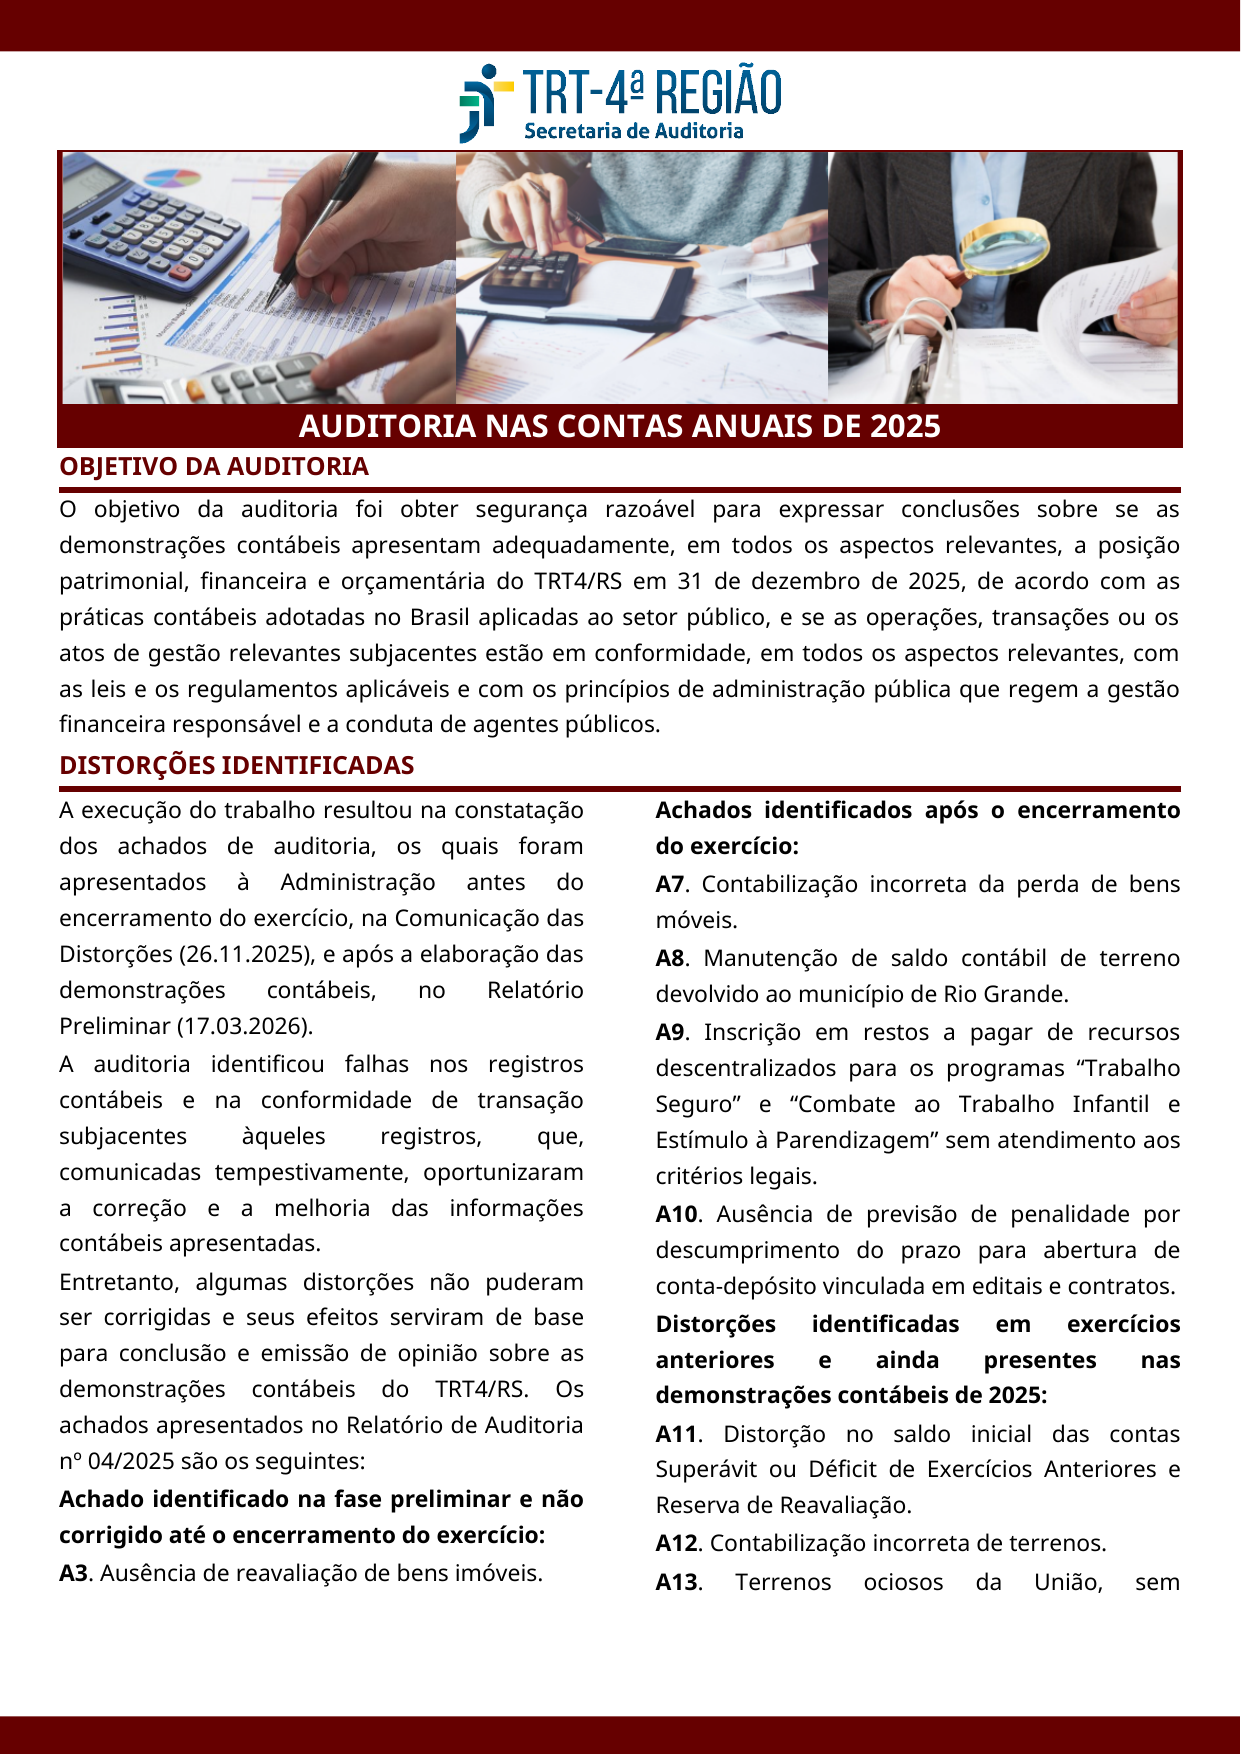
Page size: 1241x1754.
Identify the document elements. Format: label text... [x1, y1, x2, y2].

text O objetivo da auditoria foi obter segurança razoável para expressar conclusões sobre se as demonstrações contábeis apresentam adequadamente, em todos os aspectos relevantes, a posição patrimonial, financeira e orçamentária do TRT4/RS em 31 de dezembro de 2025, de acordo com as práticas contábeis adotadas no Brasil aplicadas ao setor público, e se as operações, transações ou os atos de gestão relevantes subjacentes estão em conformidade, em todos os aspectos relevantes, com as leis e os regulamentos aplicáveis e com os princípios de administração pública que regem a gestão financeira responsável e a conduta de agentes públicos. [59, 493, 1181, 740]
text A9. Inscrição em restos a pagar de recursos descentralizados para os programas “Trabalho Seguro” e “Combate ao Trabalho Infantil e Estímulo à Parendizagem” sem atendimento aos critérios legais. [655, 1016, 1181, 1191]
text A13. Terrenos ociosos da União, sem [655, 1565, 1181, 1597]
text A8. Manutenção de saldo contábil de terreno devolvido ao município de Rio Grande. [655, 942, 1181, 1009]
text A execução do trabalho resultou na constatação dos achados de auditoria, os quais foram apresentados à Administração antes do encerramento do exercício, na Comunicação das Distorções (26.11.2025), e após a elaboração das demonstrações contábeis, no Relatório Preliminar (17.03.2026). [59, 794, 584, 1041]
text A12. Contabilização incorreta de terrenos. [655, 1527, 1181, 1559]
text A11. Distorção no saldo inicial das contas Superávit ou Déficit de Exercícios Anteriores e Reserva de Reavaliação. [655, 1417, 1181, 1521]
picture [417, 58, 823, 148]
text A7. Contabilização incorreta da perda de bens móveis. [655, 868, 1181, 935]
picture [62, 152, 1178, 404]
text A10. Ausência de previsão de penalidade por descumprimento do prazo para abertura de conta-depósito vinculada em editais e contratos. [655, 1198, 1181, 1301]
title AUDITORIA NAS CONTAS ANUAIS DE 2025 [57, 404, 1183, 448]
text Achado identificado na fase preliminar e não corrigido até o encerramento do exercício: [59, 1483, 584, 1550]
text Distorções identificadas em exercícios anteriores e ainda presentes nas demonstrações contábeis de 2025: [655, 1308, 1181, 1411]
text A auditoria identificou falhas nos registros contábeis e na conformidade de transação subjacentes àqueles registros, que, comunicadas tempestivamente, oportunizaram a correção e a melhoria das informações contábeis apresentadas. [59, 1048, 584, 1259]
text Entretanto, algumas distorções não puderam ser corrigidas e seus efeitos serviram de base para conclusão e emissão de opinião sobre as demonstrações contábeis do TRT4/RS. Os achados apresentados no Relatório de Auditoria nº 04/2025 são os seguintes: [59, 1265, 584, 1476]
text Achados identificados após o encerramento do exercício: [655, 794, 1181, 861]
text A3. Ausência de reavaliação de bens imóveis. [59, 1557, 584, 1588]
subtitle OBJETIVO DA AUDITORIA [59, 448, 1181, 487]
subtitle DISTORÇÕES IDENTIFICADAS [59, 747, 1181, 786]
